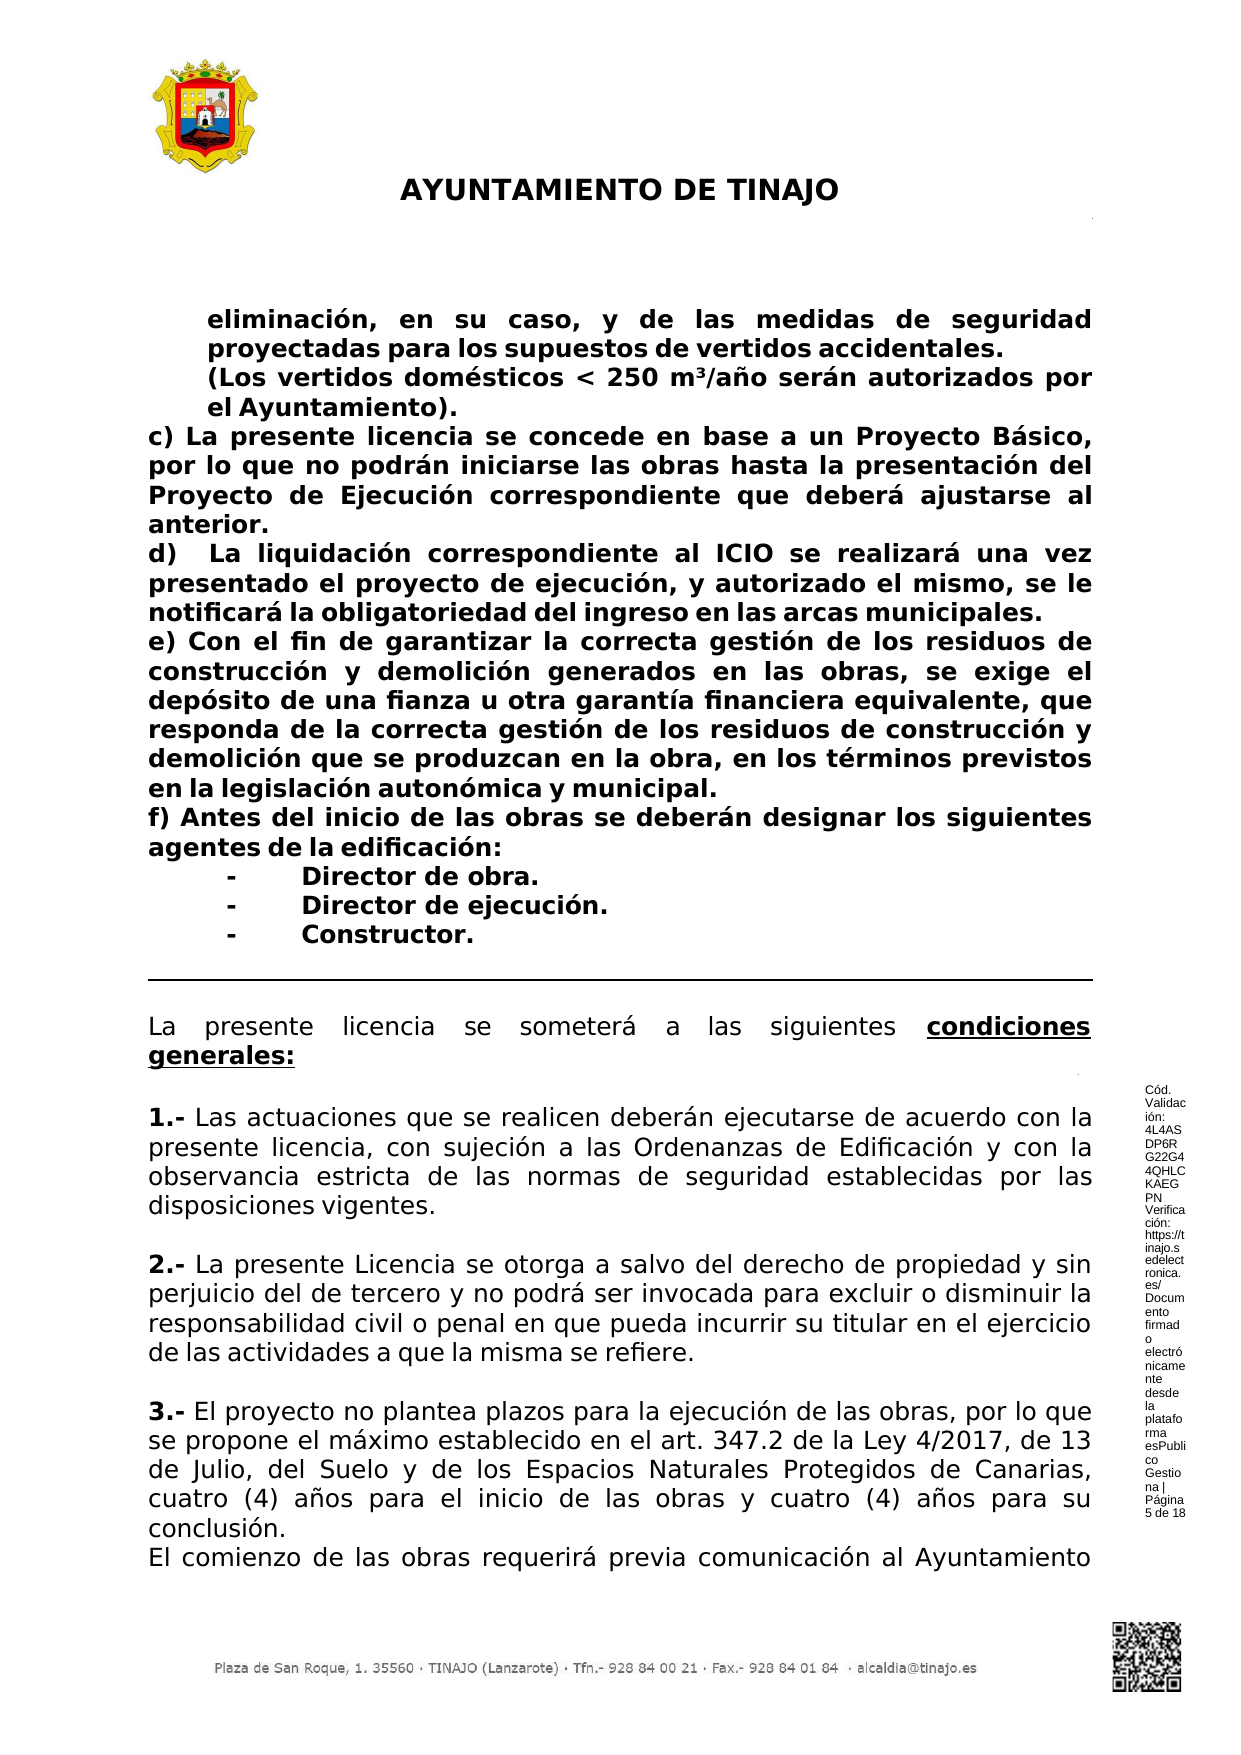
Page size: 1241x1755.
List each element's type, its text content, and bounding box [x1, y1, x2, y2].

text Documento firmado electrónicamente desde la plataforma esPublico Gestiona | Página 5 de 18 [1145, 1292, 1186, 1521]
list La liquidación correspondiente al ICIO se realizará una vez presentado el proyecto de ejecución, y autorizado el mismo, se le notificará la obligatoriedad del ingreso en las arcas municipales. [148, 539, 1093, 627]
list Director de ejecución. [226, 891, 1116, 921]
text La presente licencia se someterá a las siguientes condiciones generales: [148, 1012, 1093, 1071]
text El comienzo de las obras requerirá previa comunicación al Ayuntamiento [148, 1543, 1092, 1572]
list Director de obra. [226, 862, 1116, 891]
text Cód. Validación: 4L4ASDP6RG22G44QHLCKAEGPN [1145, 1084, 1186, 1205]
text (Los vertidos domésticos < 250 m³/año serán autorizados por el Ayuntamiento). [207, 363, 1092, 422]
text eliminación, en su caso, y de las medidas de seguridad proyectadas para los supuestos de vertidos accidentales. [207, 305, 1092, 363]
list Constructor. [226, 921, 1116, 950]
text Verificación: https://tinajo.sedelectronica.es/ [1145, 1205, 1186, 1292]
list Con el fin de garantizar la correcta gestión de los residuos de construcción y demolición generados en las obras, se exige el depósito de una fianza u otra garantía financiera equivalente, que responda de la correcta gestión de los residuos de construcción y demolición que se produzcan en la obra, en los términos previstos en la legislación autonómica y municipal. [148, 627, 1092, 803]
text 1.- Las actuaciones que se realicen deberán ejecutarse de acuerdo con la presente licencia, con sujeción a las Ordenanzas de Edificación y con la observancia estricta de las normas de seguridad establecidas por las disposiciones vigentes. [148, 1103, 1093, 1221]
list Antes del inicio de las obras se deberán designar los siguientes agentes de la edificación: [148, 803, 1092, 862]
list La presente licencia se concede en base a un Proyecto Básico, por lo que no podrán iniciarse las obras hasta la presentación del Proyecto de Ejecución correspondiente que deberá ajustarse al anterior. [148, 422, 1093, 539]
text 3.- El proyecto no plantea plazos para la ejecución de las obras, por lo que se propone el máximo establecido en el art. 347.2 de la Ley 4/2017, de 13 de Julio, del Suelo y de los Espacios Naturales Protegidos de Canarias, cuatro (4) años para el inicio de las obras y cuatro (4) años para su conclusión. [148, 1397, 1092, 1543]
text 2.- La presente Licencia se otorga a salvo del derecho de propiedad y sin perjuicio del de tercero y no podrá ser invocada para excluir o disminuir la responsabilidad civil o penal en que pueda incurrir su titular en el ejercicio de las actividades a que la misma se refiere. [148, 1250, 1092, 1367]
